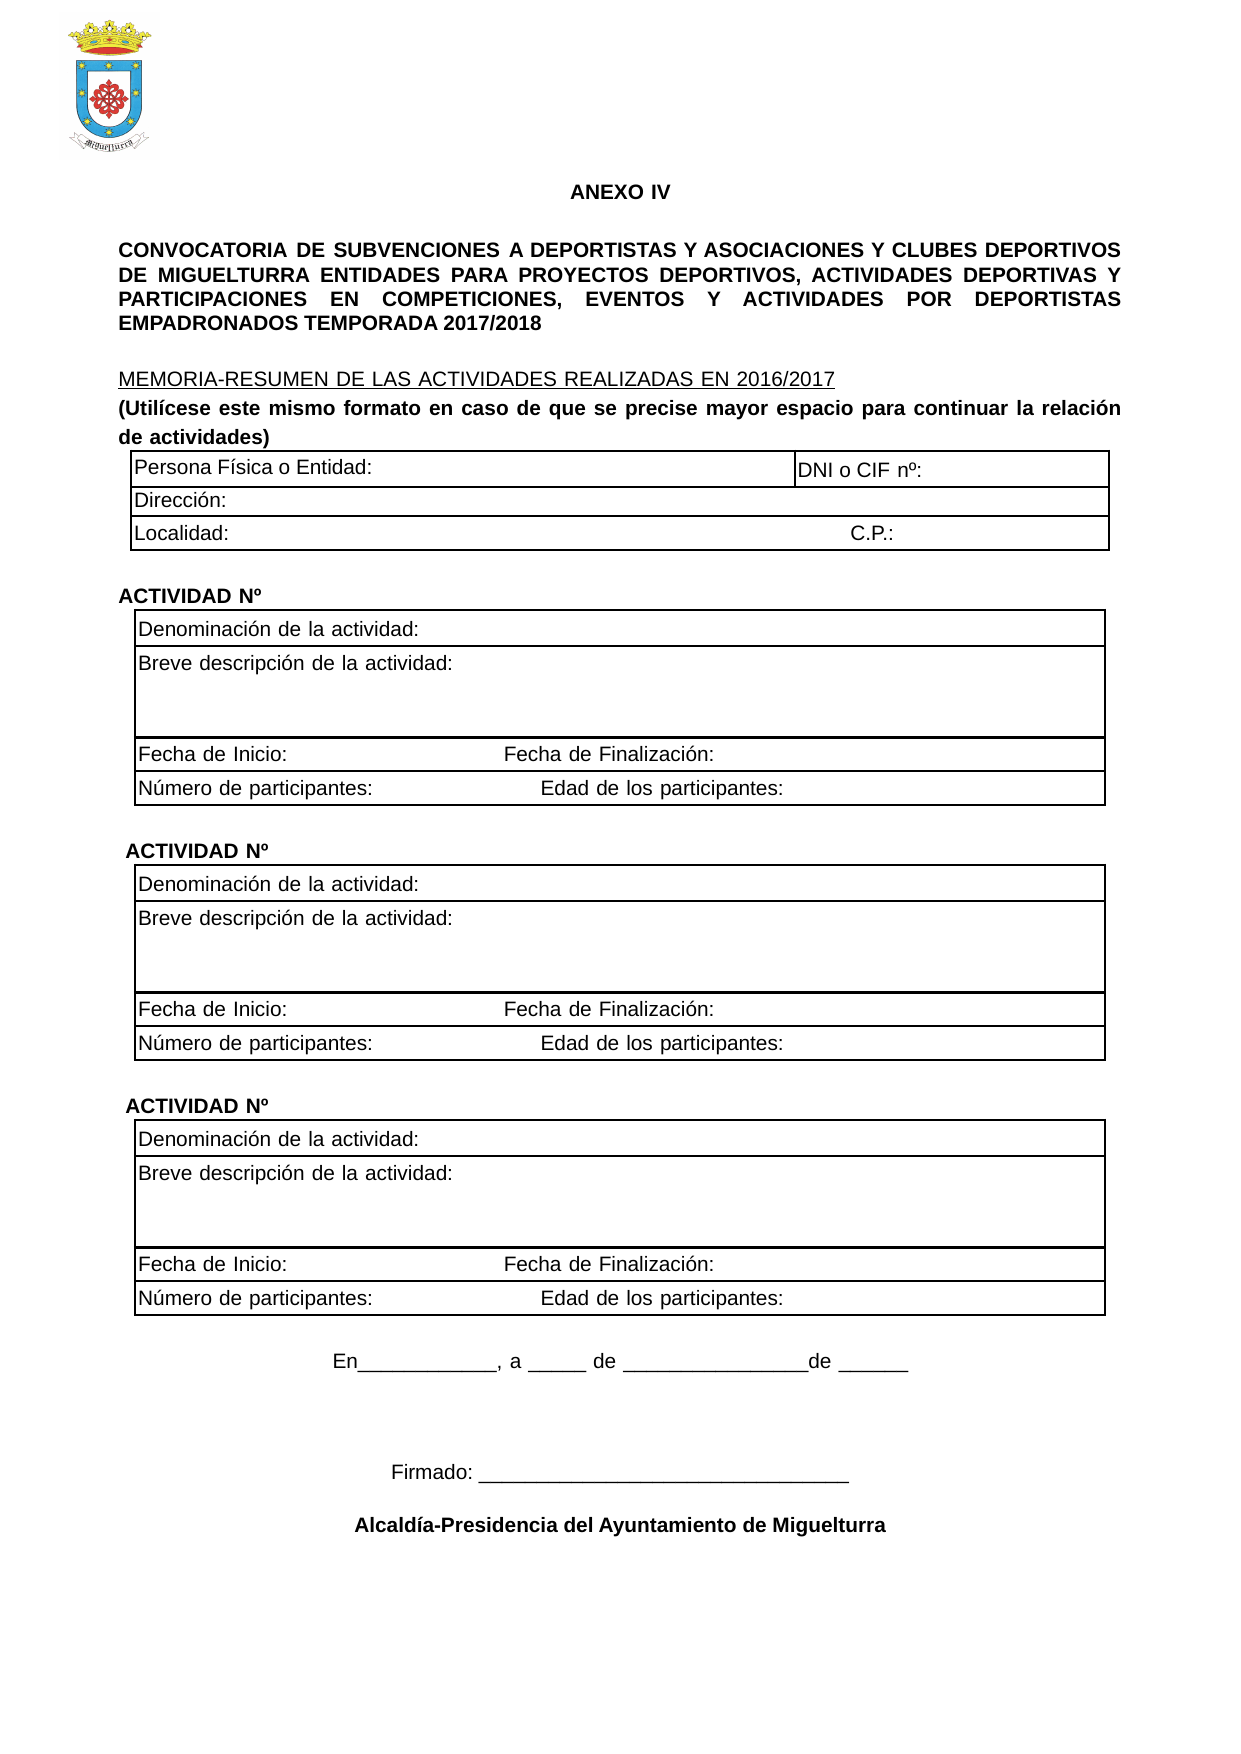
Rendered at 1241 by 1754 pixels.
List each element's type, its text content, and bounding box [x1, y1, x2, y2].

text Alcaldía-Presidencia del Ayuntamiento de Miguelturra [118, 1512, 1122, 1536]
picture [59, 12, 160, 160]
table_cell Fecha de Inicio: Fecha de Finalización: [136, 994, 1104, 1025]
table_cell Número de participantes: Edad de los participantes: [136, 1027, 1104, 1059]
table_header Persona Física o Entidad: [132, 452, 794, 486]
text MEMORIA-RESUMEN DE LAS ACTIVIDADES REALIZADAS EN 2016/2017 [118, 363, 1122, 392]
table_cell Breve descripción de la actividad: [136, 902, 1104, 991]
table_cell Breve descripción de la actividad: [136, 1157, 1104, 1246]
text ACTIVIDAD Nº [118, 835, 1122, 863]
table_cell Número de participantes: Edad de los participantes: [136, 772, 1104, 804]
table_header Denominación de la actividad: [136, 611, 1104, 645]
table_cell Dirección: [132, 488, 1108, 515]
text ANEXO IV [118, 176, 1122, 205]
text Firmado: ________________________________ [118, 1460, 1122, 1484]
table_cell Breve descripción de la actividad: [136, 647, 1104, 736]
table_header Denominación de la actividad: [136, 866, 1104, 900]
text ACTIVIDAD Nº [118, 580, 1122, 608]
table_cell Número de participantes: Edad de los participantes: [136, 1282, 1104, 1314]
text En____________, a _____ de ________________de ______ [118, 1345, 1122, 1373]
table_cell Fecha de Inicio: Fecha de Finalización: [136, 1249, 1104, 1280]
table_cell Fecha de Inicio: Fecha de Finalización: [136, 739, 1104, 770]
table_cell Localidad: C.P.: [132, 517, 1108, 549]
text CONVOCATORIA DE SUBVENCIONES A DEPORTISTAS Y ASOCIACIONES Y CLUBES DEPORTIVOS DE MIGUELTURRA ENTIDADES PARA PROYECTOS DEPORTIVOS, ACTIVIDADES DEPORTIVAS Y PARTICIPACIONES EN COMPETICIONES, EVENTOS Y ACTIVIDADES POR DEPORTISTAS EMPADRONADOS TEMPORADA 2017/2018 [118, 234, 1122, 334]
text (Utilícese este mismo formato en caso de que se precise mayor espacio para continuar la relación de actividades) [118, 392, 1122, 449]
table_header DNI o CIF nº: [796, 452, 1108, 486]
text ACTIVIDAD Nº [118, 1090, 1122, 1118]
table_header Denominación de la actividad: [136, 1121, 1104, 1155]
